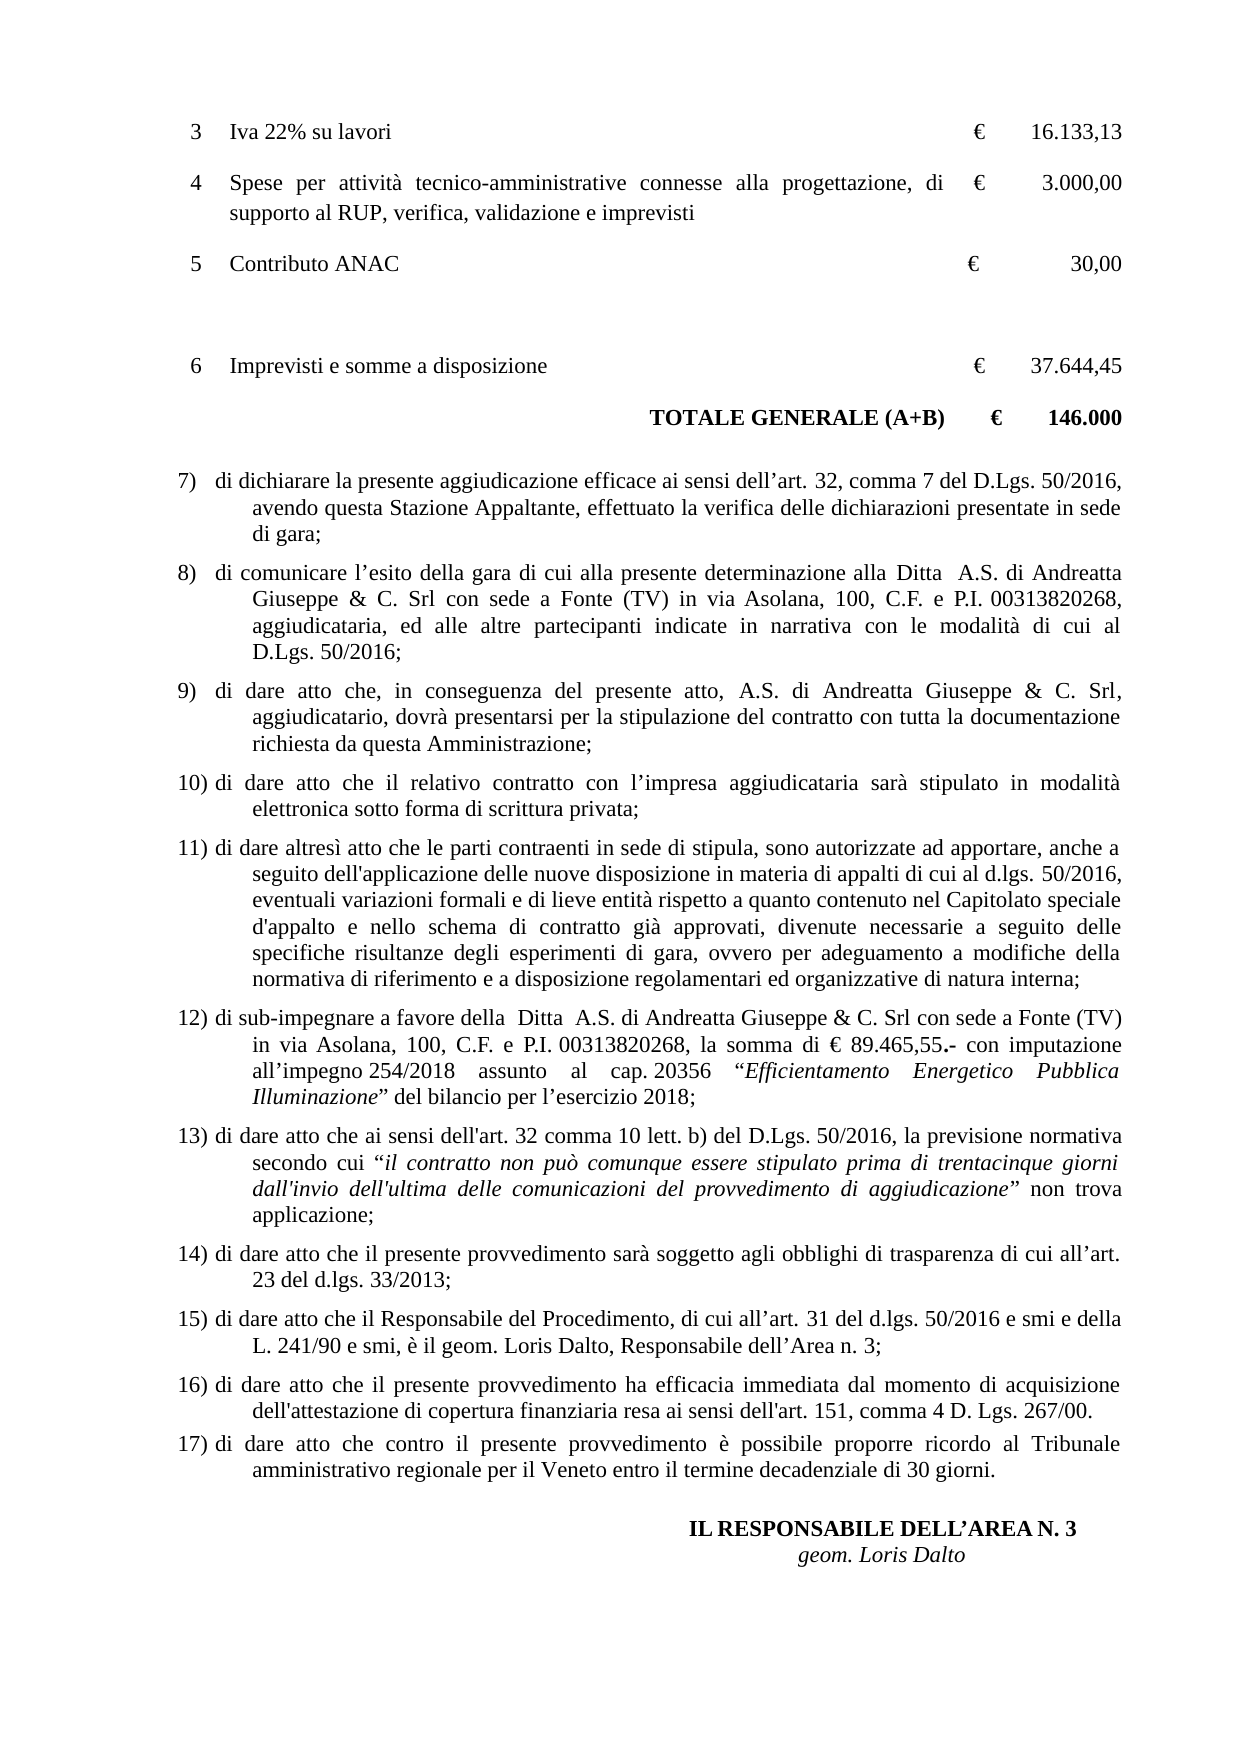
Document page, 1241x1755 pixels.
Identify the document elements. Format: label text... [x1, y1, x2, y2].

list di sub-impegnare a favore della Ditta A.S. di Andreatta Giuseppe & C. Srl con sede a Fonte (TV) in via Asolana, 100, C.F. e P.I. 00313820268, la somma di € 89.465,55.- con imputazione all’impegno 254/2018 assunto al cap. 20356 “Efficientamento Energetico Pubblica Illuminazione” del bilancio per l’esercizio 2018; [177, 1004, 1122, 1110]
list di dare atto che ai sensi dell'art. 32 comma 10 lett. b) del D.Lgs. 50/2016, la previsione normativa secondo cui “il contratto non può comunque essere stipulato prima di trentacinque giorni dall'invio dell'ultima delle comunicazioni del provvedimento di aggiudicazione” non trova applicazione; [177, 1122, 1122, 1228]
list di dare atto che il presente provvedimento sarà soggetto agli obblighi di trasparenza di cui all’art. 23 del d.lgs. 33/2013; [177, 1240, 1122, 1293]
text IL RESPONSABILE DELL’AREA N. 3 [643, 1515, 1122, 1541]
list di comunicare l’esito della gara di cui alla presente determinazione alla Ditta A.S. di Andreatta Giuseppe & C. Srl con sede a Fonte (TV) in via Asolana, 100, C.F. e P.I. 00313820268, aggiudicataria, ed alle altre partecipanti indicate in narrativa con le modalità di cui al D.Lgs. 50/2016; [177, 559, 1122, 664]
table_cell € 16.133,13 [956, 118, 1133, 169]
table_cell [174, 404, 218, 455]
table_cell TOTALE GENERALE (A+B) [218, 404, 956, 455]
table_cell 3 [174, 118, 218, 169]
table_cell € 30,00 [956, 250, 1133, 352]
list di dichiarare la presente aggiudicazione efficace ai sensi dell’art. 32, comma 7 del D.Lgs. 50/2016, avendo questa Stazione Appaltante, effettuato la verifica delle dichiarazioni presentate in sede di gara; [177, 467, 1122, 547]
table_cell Spese per attività tecnico-amministrative connesse alla progettazione, di supporto al RUP, verifica, validazione e imprevisti [218, 169, 956, 250]
list di dare atto che contro il presente provvedimento è possibile proporre ricordo al Tribunale amministrativo regionale per il Veneto entro il termine decadenziale di 30 giorni. [177, 1429, 1122, 1482]
list di dare atto che, in conseguenza del presente atto, A.S. di Andreatta Giuseppe & C. Srl, aggiudicatario, dovrà presentarsi per la stipulazione del contratto con tutta la documentazione richiesta da questa Amministrazione; [177, 677, 1122, 756]
table_cell € 37.644,45 [956, 353, 1133, 403]
table_cell € 146.000 [956, 404, 1133, 455]
table_cell Imprevisti e somme a disposizione [218, 353, 956, 403]
list di dare atto che il presente provvedimento ha efficacia immediata dal momento di acquisizione dell'attestazione di copertura finanziaria resa ai sensi dell'art. 151, comma 4 D. Lgs. 267/00. [177, 1371, 1122, 1423]
list di dare altresì atto che le parti contraenti in sede di stipula, sono autorizzate ad apportare, anche a seguito dell'applicazione delle nuove disposizione in materia di appalti di cui al d.lgs. 50/2016, eventuali variazioni formali e di lieve entità rispetto a quanto contenuto nel Capitolato speciale d'appalto e nello schema di contratto già approvati, divenute necessarie a seguito delle specifiche risultanze degli esperimenti di gara, ovvero per adeguamento a modifiche della normativa di riferimento e a disposizione regolamentari ed organizzative di natura interna; [177, 834, 1122, 992]
text geom. Loris Dalto [643, 1541, 1122, 1568]
table_cell Contributo ANAC [218, 250, 956, 352]
list di dare atto che il relativo contratto con l’impresa aggiudicataria sarà stipulato in modalità elettronica sotto forma di scrittura privata; [177, 768, 1122, 821]
table_cell 4 [174, 169, 218, 250]
table_cell Iva 22% su lavori [218, 118, 956, 169]
table_cell 6 [174, 353, 218, 403]
table_cell 5 [174, 250, 218, 352]
list di dare atto che il Responsabile del Procedimento, di cui all’art. 31 del d.lgs. 50/2016 e smi e della L. 241/90 e smi, è il geom. Loris Dalto, Responsabile dell’Area n. 3; [177, 1305, 1122, 1358]
table_cell € 3.000,00 [956, 169, 1133, 250]
